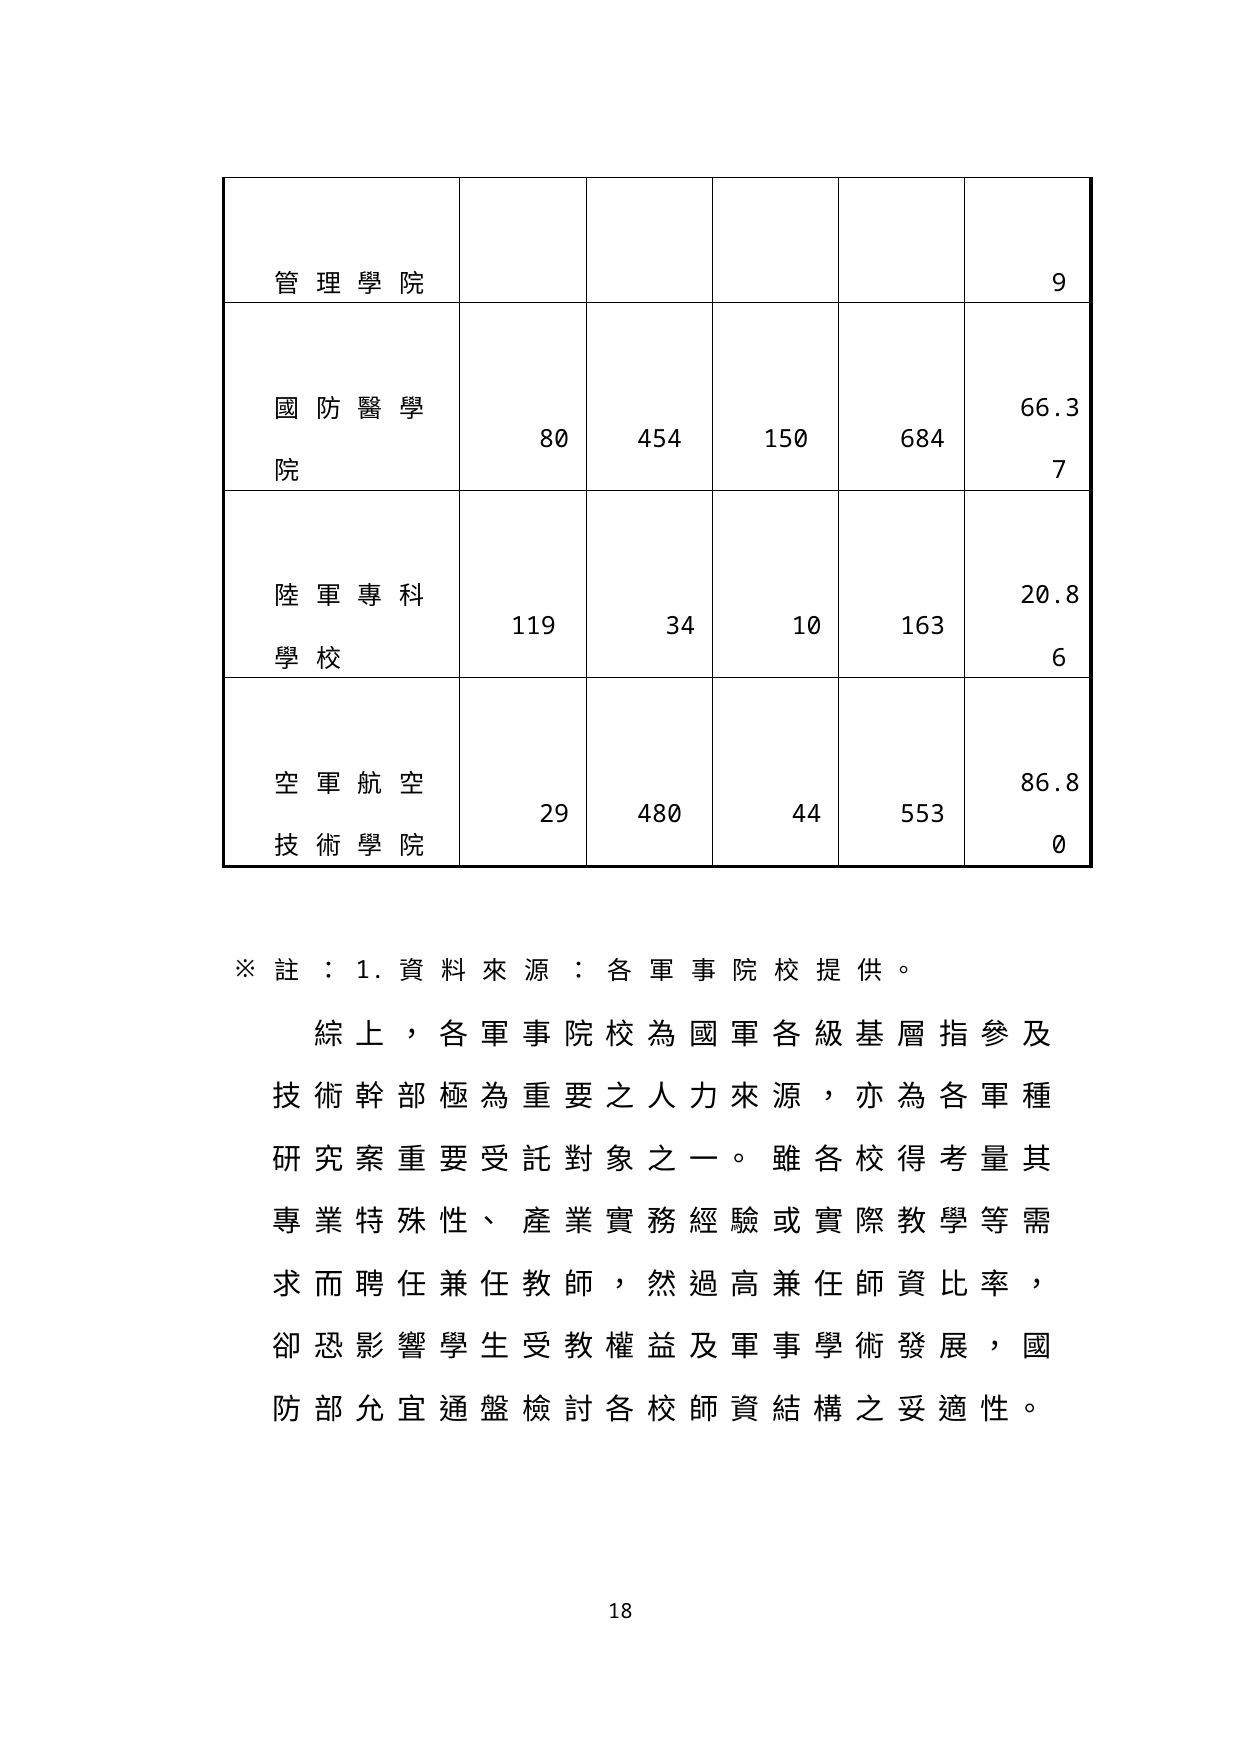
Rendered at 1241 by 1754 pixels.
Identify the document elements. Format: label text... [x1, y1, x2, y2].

table_cell 150 [713, 303, 838, 490]
table_cell 20.86 [965, 491, 1089, 677]
table_cell 454 [587, 303, 712, 490]
table_cell 10 [713, 491, 838, 677]
table_cell [460, 178, 586, 302]
table_cell [839, 178, 964, 302]
table_cell 684 [839, 303, 964, 490]
table_cell 480 [587, 678, 712, 865]
table_cell [587, 178, 712, 302]
table_cell 80 [460, 303, 586, 490]
table_cell 163 [839, 491, 964, 677]
table_cell [713, 178, 838, 302]
table_cell 553 [839, 678, 964, 865]
text 綜上，各軍事院校為國軍各級基層指參及技術幹部極為重要之人力來源，亦為各軍種研究案重要受託對象之一。雖各校得考量其專業特殊性、產業實務經驗或實際教學等需求而聘任兼任教師，然過高兼任師資比率，卻恐影響學生受教權益及軍事學術發展，國防部允宜通盤檢討各校師資結構之妥適性。 [242, 990, 1058, 1427]
text ※註：1.資料來源：各軍事院校提供。 [212, 927, 1058, 990]
table_cell 9 [965, 178, 1089, 302]
table_cell 空軍航空技術學院 [225, 678, 459, 865]
table_cell 86.80 [965, 678, 1089, 865]
table_cell 44 [713, 678, 838, 865]
table_cell 管理學院 [225, 178, 459, 302]
table_cell 29 [460, 678, 586, 865]
table_cell 119 [460, 491, 586, 677]
table_cell 國防醫學院 [225, 303, 459, 490]
table_cell 66.37 [965, 303, 1089, 490]
table_cell 陸軍專科學校 [225, 491, 459, 677]
table_cell 34 [587, 491, 712, 677]
